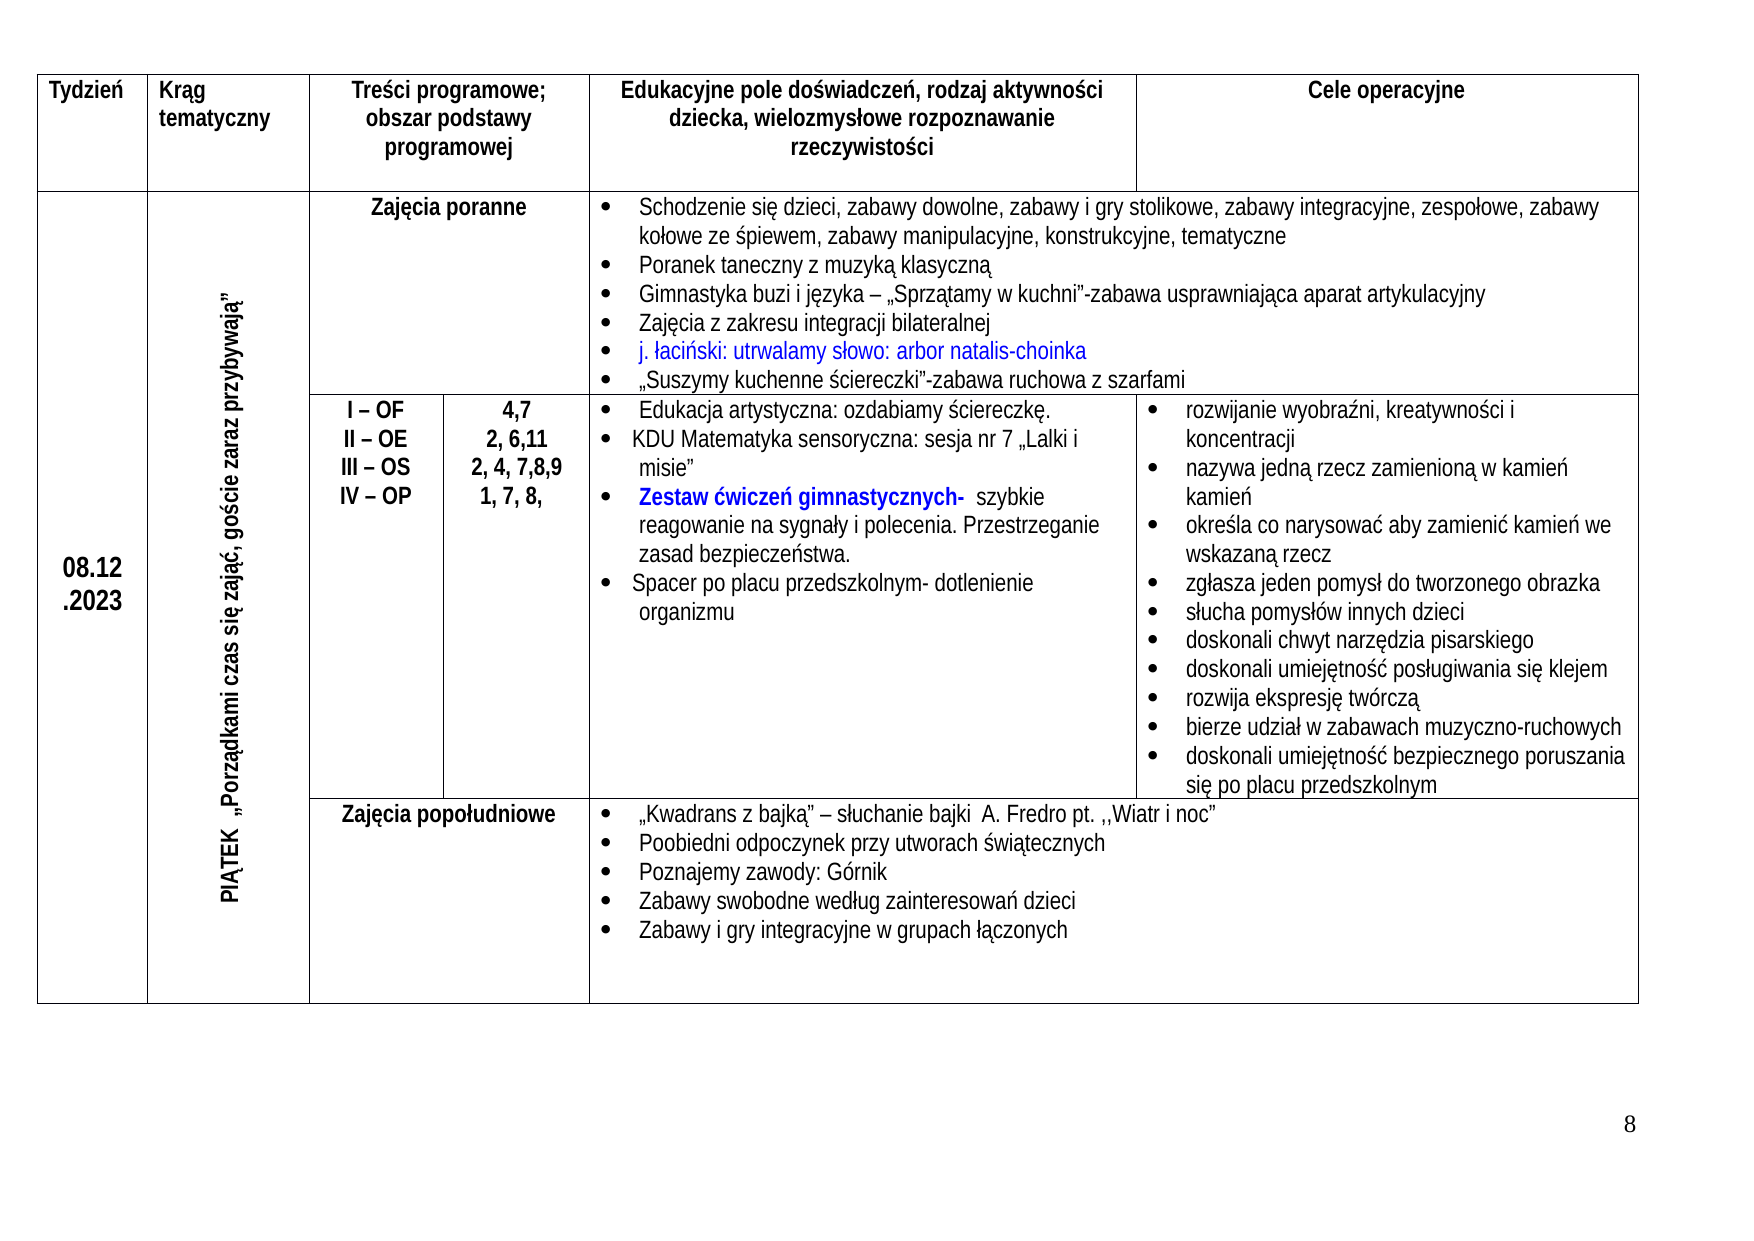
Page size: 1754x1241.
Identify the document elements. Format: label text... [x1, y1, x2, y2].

table_cell Edukacja artystyczna: ozdabiamy ściereczkę. KDU Matematyka sensoryczna: sesja nr 7 „Lalki i misie” Zestaw ćwiczeń gimnastycznych- szybkie reagowanie na sygnały i polecenia. Przestrzeganie zasad bezpieczeństwa. Spacer po placu przedszkolnym- dotlenienie organizmu [590, 395, 1136, 798]
table_header Edukacyjne pole doświadczeń, rodzaj aktywności dziecka, wielozmysłowe rozpoznawanie rzeczywistości [590, 75, 1136, 191]
table_cell rozwijanie wyobraźni, kreatywności i koncentracji nazywa jedną rzecz zamienioną w kamień kamień określa co narysować aby zamienić kamień we wskazaną rzecz zgłasza jeden pomysł do tworzonego obrazka słucha pomysłów innych dzieci doskonali chwyt narzędzia pisarskiego doskonali umiejętność posługiwania się klejem rozwija ekspresję twórczą bierze udział w zabawach muzyczno-ruchowych doskonali umiejętność bezpiecznego poruszania się po placu przedszkolnym [1137, 395, 1638, 798]
table_header Cele operacyjne [1137, 75, 1638, 191]
table_cell Zajęcia poranne [310, 192, 589, 394]
table_cell 08.12.2023 [38, 192, 147, 1003]
table_cell I – OF II – OE III – OS IV – OP [310, 395, 443, 798]
table_cell „Kwadrans z bajką” – słuchanie bajki A. Fredro pt. ,,Wiatr i noc” Poobiedni odpoczynek przy utworach świątecznych Poznajemy zawody: Górnik Zabawy swobodne według zainteresowań dzieci Zabawy i gry integracyjne w grupach łączonych [590, 799, 1638, 1003]
table_header Treści programowe; obszar podstawy programowej [310, 75, 589, 191]
table_header Tydzień [38, 75, 147, 191]
table_cell Schodzenie się dzieci, zabawy dowolne, zabawy i gry stolikowe, zabawy integracyjne, zespołowe, zabawy kołowe ze śpiewem, zabawy manipulacyjne, konstrukcyjne, tematyczne Poranek taneczny z muzyką klasyczną Gimnastyka buzi i języka – „Sprzątamy w kuchni”-zabawa usprawniająca aparat artykulacyjny Zajęcia z zakresu integracji bilateralnej j. łaciński: utrwalamy słowo: arbor natalis-choinka „Suszymy kuchenne ściereczki”-zabawa ruchowa z szarfami [590, 192, 1638, 394]
table_header Krąg tematyczny [148, 75, 309, 191]
table_cell 4,7 2, 6,11 2, 4, 7,8,9 1, 7, 8, [444, 395, 589, 798]
table_cell ” „Porządkami czas się zająć, goście zaraz przybywają PIĄTEK [148, 192, 309, 1003]
table_cell Zajęcia popołudniowe [310, 799, 589, 1003]
